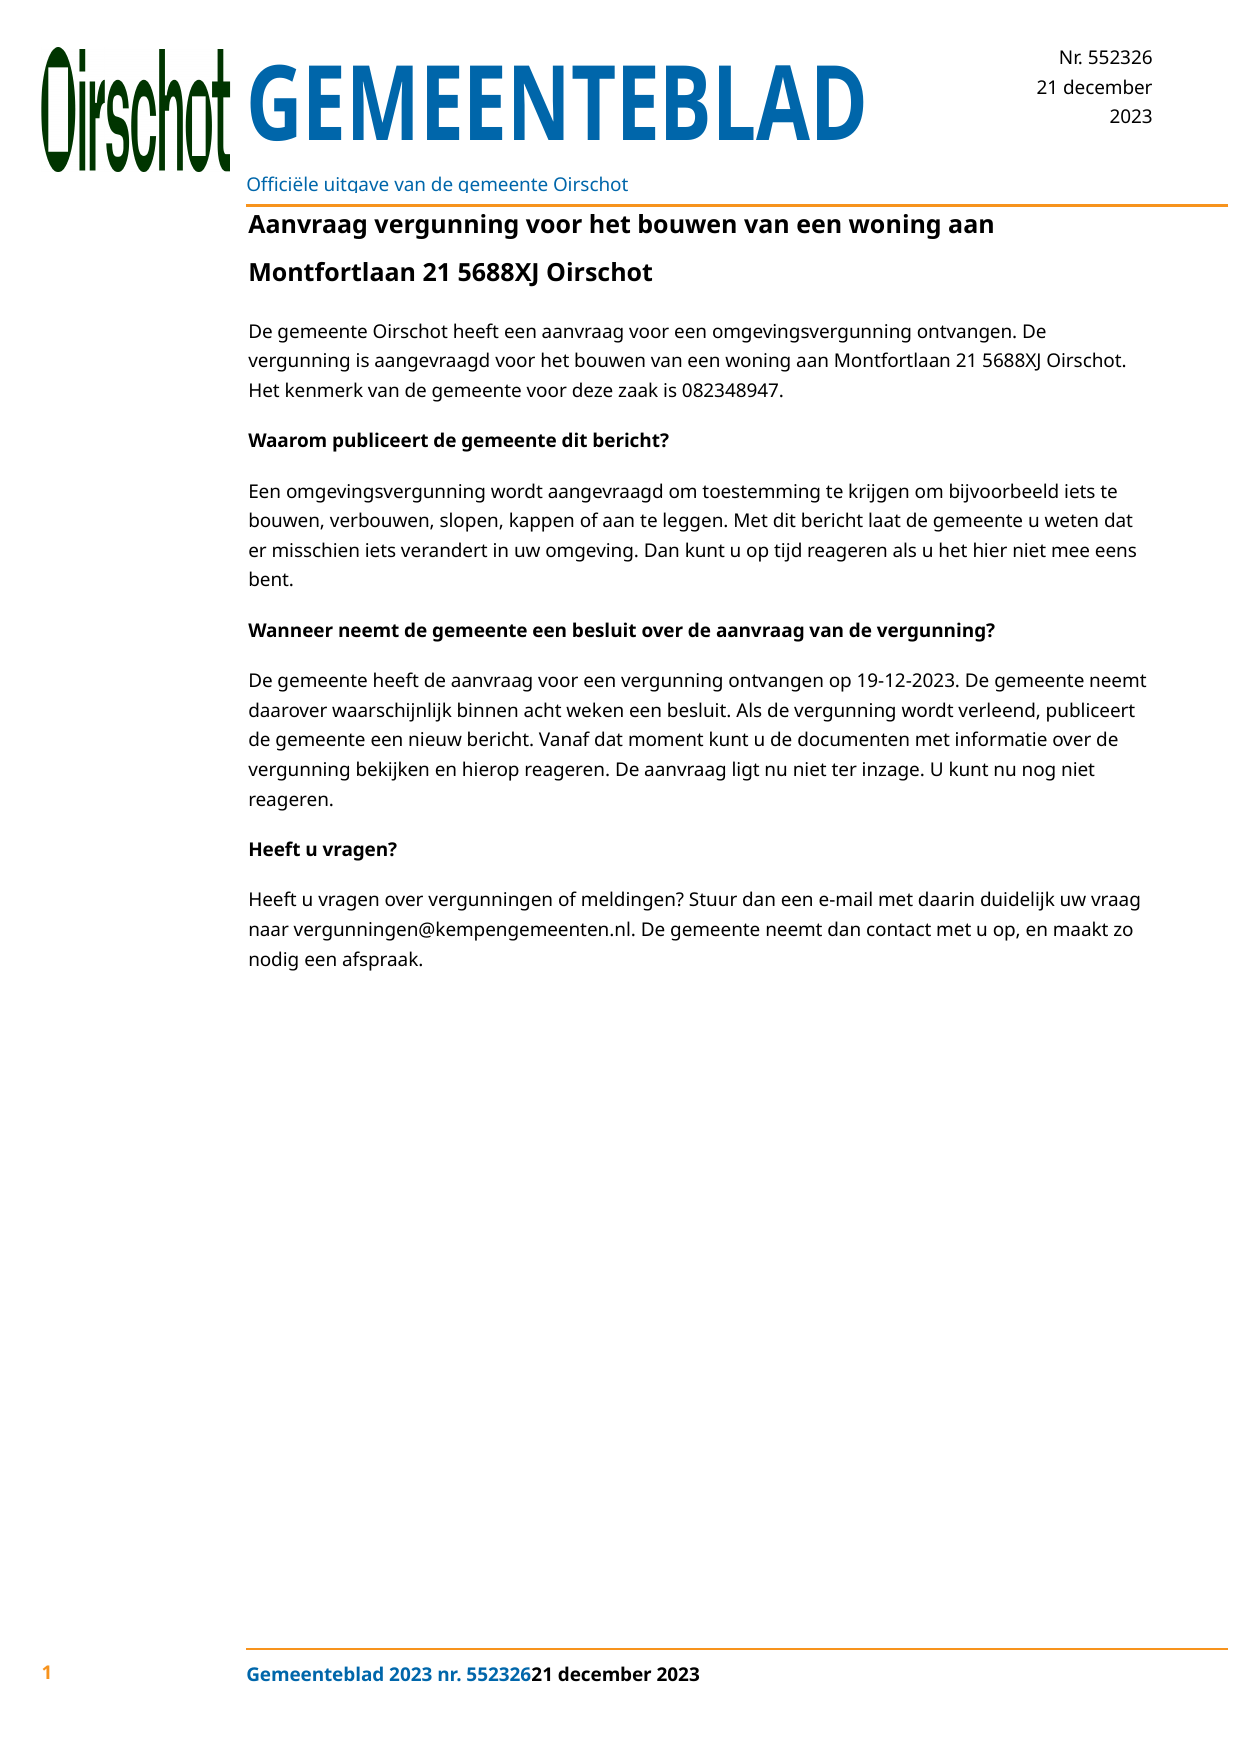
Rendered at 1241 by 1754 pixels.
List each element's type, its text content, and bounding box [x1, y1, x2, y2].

text Wanneer neemt de gemeente een besluit over de aanvraag van de vergunning? [248, 617, 1152, 643]
text De gemeente Oirschot heeft een aanvraag voor een omgevingsvergunning ontvangen. De vergunning is aangevraagd voor het bouwen van een woning aan Montfortlaan 21 5688XJ Oirschot. Het kenmerk van de gemeente voor deze zaak is 082348947. [248, 318, 1152, 403]
text Een omgevingsvergunning wordt aangevraagd om toestemming te krijgen om bijvoorbeeld iets te bouwen, verbouwen, slopen, kappen of aan te leggen. Met dit bericht laat de gemeente u weten dat er misschien iets verandert in uw omgeving. Dan kunt u op tijd reageren als u het hier niet mee eens bent. [248, 478, 1152, 592]
text Heeft u vragen? [248, 836, 1152, 862]
text De gemeente heeft de aanvraag voor een vergunning ontvangen op 19-12-2023. De gemeente neemt daarover waarschijnlijk binnen acht weken een besluit. Als de vergunning wordt verleend, publiceert de gemeente een nieuw bericht. Vanaf dat moment kunt u de documenten met informatie over de vergunning bekijken en hierop reageren. De aanvraag ligt nu niet ter inzage. U kunt nu nog niet reageren. [248, 667, 1152, 812]
picture [41, 47, 231, 172]
text Heeft u vragen over vergunningen of meldingen? Stuur dan een e-mail met daarin duidelijk uw vraag naar vergunningen@kempengemeenten.nl. De gemeente neemt dan contact met u op, en maakt zo nodig een afspraak. [248, 887, 1152, 972]
text Waarom publiceert de gemeente dit bericht? [248, 427, 1152, 453]
text Aanvraag vergunning voor het bouwen van een woning aan Montfortlaan 21 5688XJ Oirschot [248, 207, 1152, 288]
